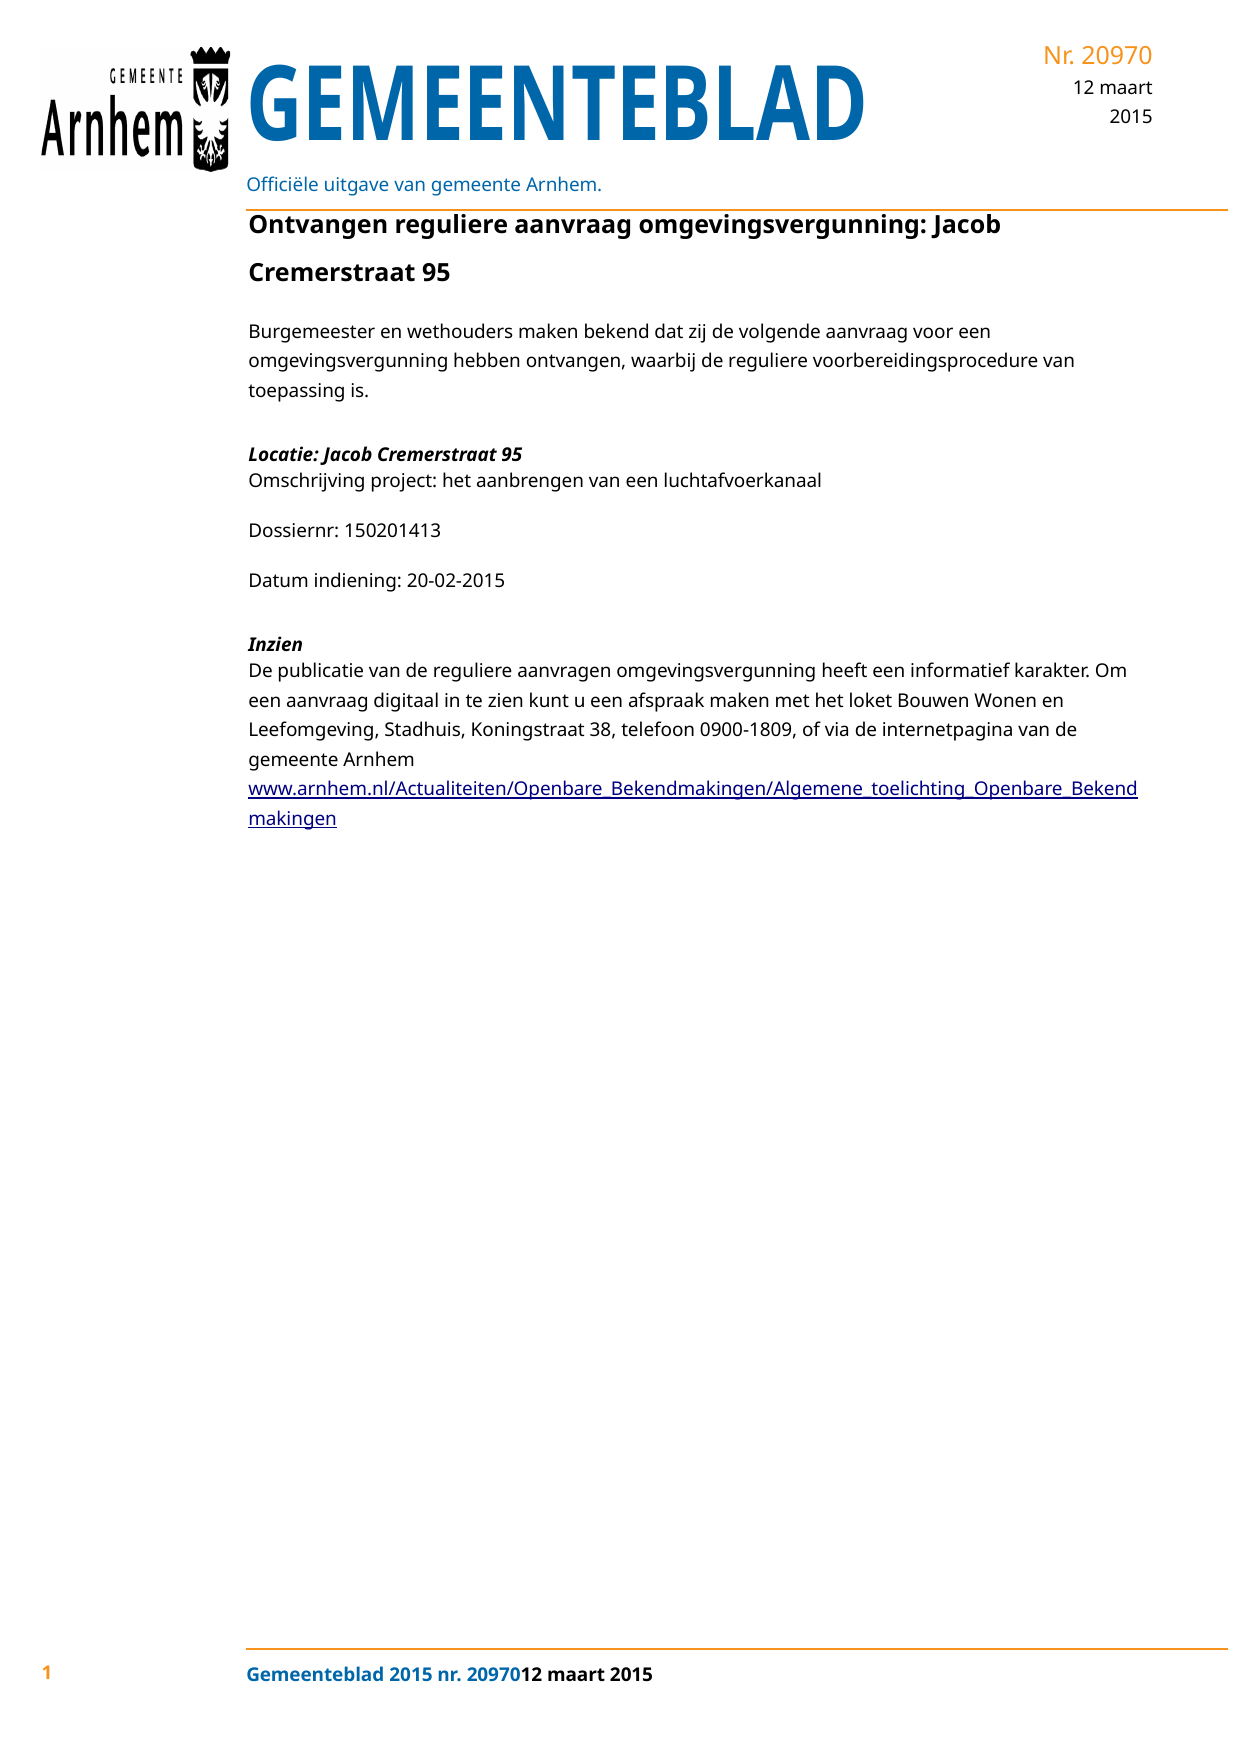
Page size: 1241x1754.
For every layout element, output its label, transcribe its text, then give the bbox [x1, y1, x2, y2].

text Burgemeester en wethouders maken bekend dat zij de volgende aanvraag voor een omgevingsvergunning hebben ontvangen, waarbij de reguliere voorbereidingsprocedure van toepassing is. [248, 318, 1152, 403]
picture [41, 47, 231, 172]
text Dossiernr: 150201413 [248, 517, 1152, 543]
text Ontvangen reguliere aanvraag omgevingsvergunning: Jacob Cremerstraat 95 [248, 211, 1152, 288]
text De publicatie van de reguliere aanvragen omgevingsvergunning heeft een informatief karakter. Om een aanvraag digitaal in te zien kunt u een afspraak maken met het loket Bouwen Wonen en Leefomgeving, Stadhuis, Koningstraat 38, telefoon 0900-1809, of via de internetpagina van de gemeente Arnhem www.arnhem.nl/Actualiteiten/Openbare_Bekendmakingen/Algemene_toelichting_Openbare_Bekendmakingen [248, 657, 1152, 831]
text Omschrijving project: het aanbrengen van een luchtafvoerkanaal [248, 467, 1152, 492]
text Inzien [248, 632, 1152, 657]
text Datum indiening: 20-02-2015 [248, 568, 1152, 593]
text Locatie: Jacob Cremerstraat 95 [248, 441, 1152, 467]
